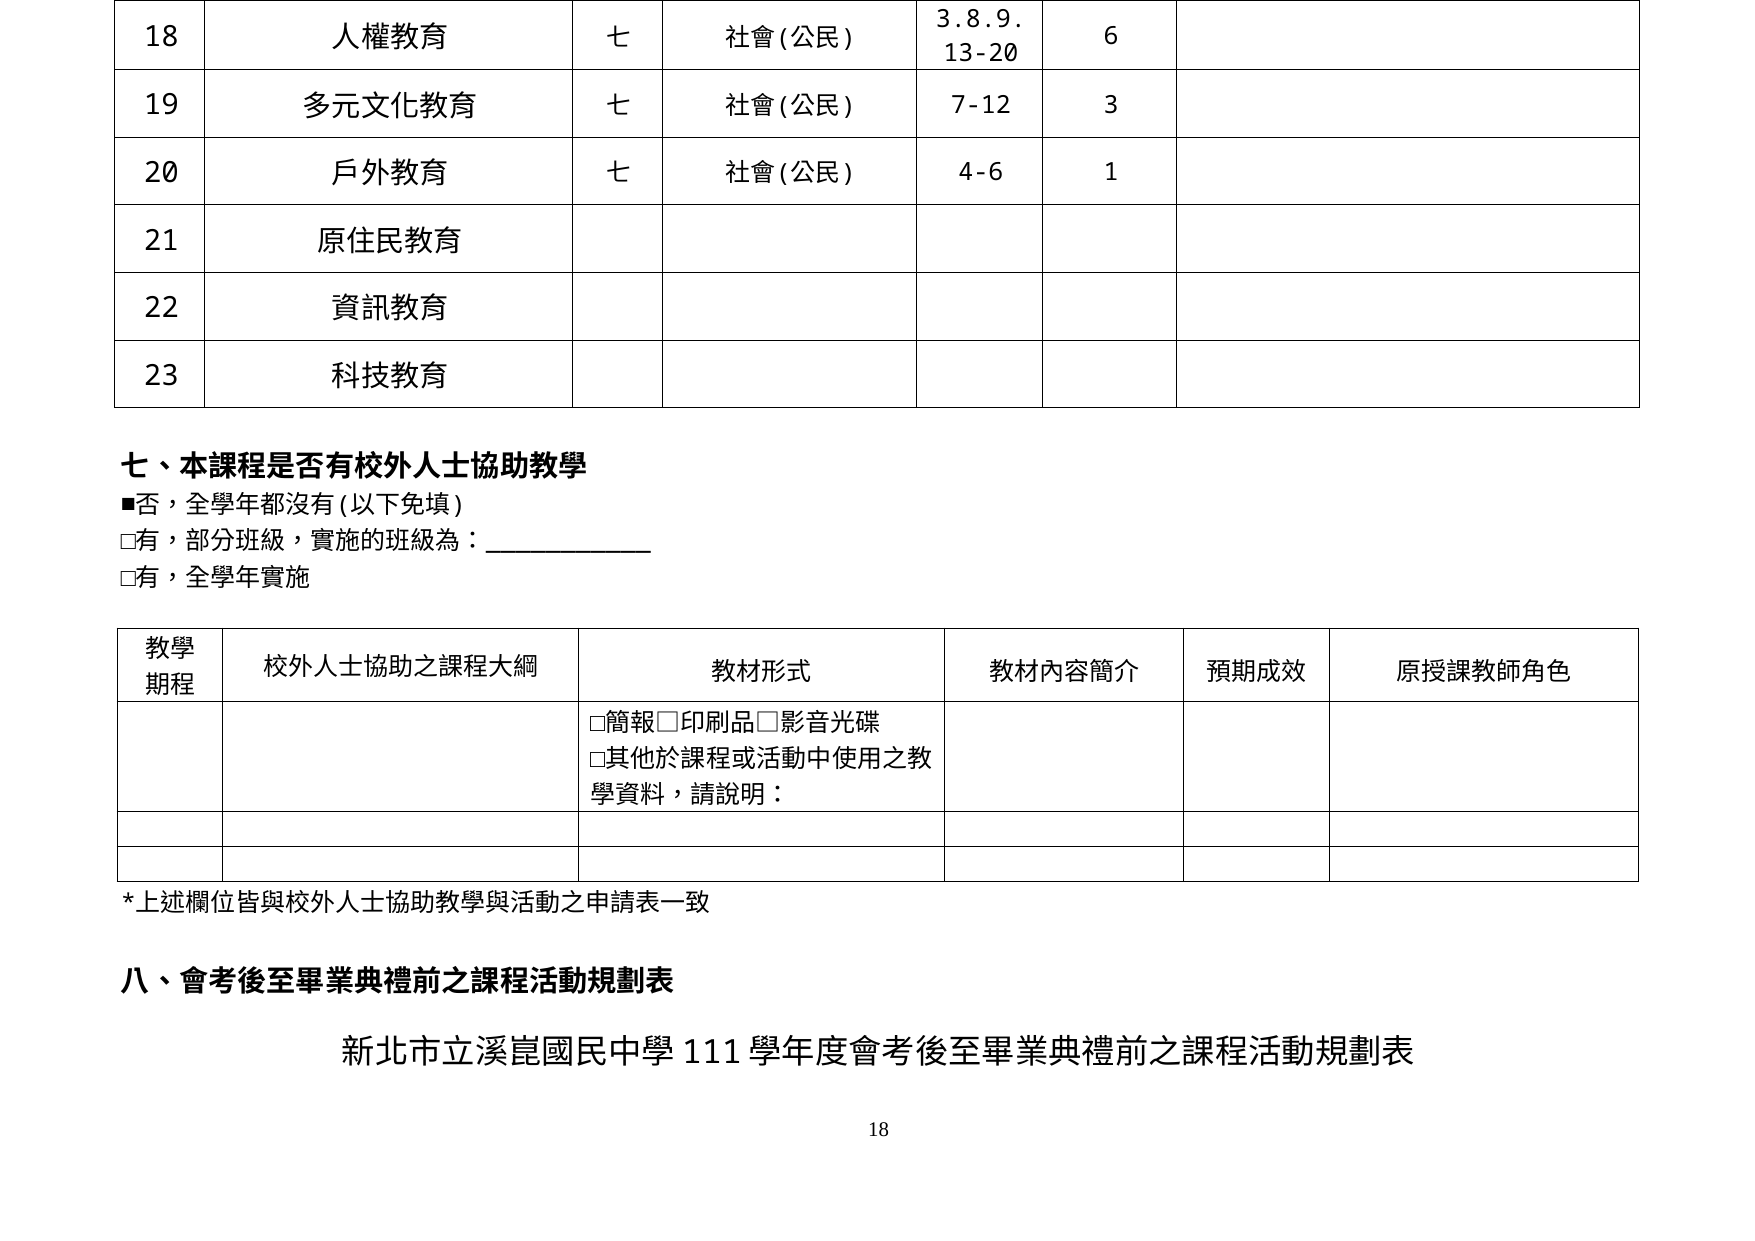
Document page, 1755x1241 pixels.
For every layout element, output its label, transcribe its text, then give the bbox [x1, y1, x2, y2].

table_cell [1177, 341, 1639, 407]
text 新北市立溪崑國民中學111學年度會考後至畢業典禮前之課程活動規劃表 [118, 1025, 1636, 1074]
table_cell 戶外教育 [205, 138, 572, 204]
table_cell [573, 273, 662, 339]
table_cell [945, 702, 1183, 811]
table_cell 3.8.9. 13-20 [917, 1, 1042, 69]
table_cell 原住民教育 [205, 205, 572, 272]
table_cell [118, 812, 222, 846]
table_cell 3 [1043, 70, 1176, 137]
table_cell 人權教育 [205, 1, 572, 69]
text 七、本課程是否有校外人士協助教學 [118, 442, 1636, 484]
table_cell [945, 847, 1183, 881]
table_cell [663, 205, 916, 272]
text ■否，全學年都沒有(以下免填) [118, 484, 1636, 521]
table_cell 七 [573, 138, 662, 204]
table_cell 資訊教育 [205, 273, 572, 339]
table_cell 4-6 [917, 138, 1042, 204]
table_header 教材內容簡介 [945, 629, 1183, 701]
table_cell [1184, 847, 1329, 881]
table_header 教材形式 [579, 629, 944, 701]
table_cell 19 [115, 70, 204, 137]
table_cell [1043, 273, 1176, 339]
table_cell [223, 702, 578, 811]
table_cell [118, 847, 222, 881]
table_header 原授課教師角色 [1330, 629, 1638, 701]
table_cell [1330, 812, 1638, 846]
table_cell [573, 205, 662, 272]
table_cell [1043, 205, 1176, 272]
table_header 校外人士協助之課程大綱 [223, 629, 578, 701]
table_cell [1330, 702, 1638, 811]
table_cell [663, 341, 916, 407]
table_cell [663, 273, 916, 339]
table_cell [917, 205, 1042, 272]
table_cell [579, 847, 944, 881]
table_cell 20 [115, 138, 204, 204]
table_cell 21 [115, 205, 204, 272]
table_cell 社會(公民) [663, 138, 916, 204]
text 八、會考後至畢業典禮前之課程活動規劃表 [118, 958, 1636, 1000]
table_cell 七 [573, 1, 662, 69]
table_cell 1 [1043, 138, 1176, 204]
table_cell [917, 341, 1042, 407]
table_cell [223, 812, 578, 846]
table_cell [1184, 702, 1329, 811]
table_cell 23 [115, 341, 204, 407]
text □有，全學年實施 [118, 557, 1636, 593]
text □有，部分班級，實施的班級為：___________ [118, 521, 1636, 557]
table_cell [1177, 138, 1639, 204]
table_cell [1177, 1, 1639, 69]
table_cell [1177, 70, 1639, 137]
table_cell □簡報□印刷品□影音光碟 □其他於課程或活動中使用之教學資料，請說明： [579, 702, 944, 811]
table_cell [573, 341, 662, 407]
table_cell 社會(公民) [663, 1, 916, 69]
table_cell [118, 702, 222, 811]
table_cell 多元文化教育 [205, 70, 572, 137]
table_cell 七 [573, 70, 662, 137]
table_cell [1177, 273, 1639, 339]
table_cell [1330, 847, 1638, 881]
table_cell 6 [1043, 1, 1176, 69]
table_cell [945, 812, 1183, 846]
text *上述欄位皆與校外人士協助教學與活動之申請表一致 [118, 882, 1636, 918]
table_cell 18 [115, 1, 204, 69]
table_cell [579, 812, 944, 846]
table_header 教學 期程 [118, 629, 222, 701]
table_cell 社會(公民) [663, 70, 916, 137]
table_cell [1184, 812, 1329, 846]
table_cell 7-12 [917, 70, 1042, 137]
table_cell 22 [115, 273, 204, 339]
table_header 預期成效 [1184, 629, 1329, 701]
table_cell [917, 273, 1042, 339]
table_cell [223, 847, 578, 881]
table_cell [1177, 205, 1639, 272]
table_cell [1043, 341, 1176, 407]
table_cell 科技教育 [205, 341, 572, 407]
